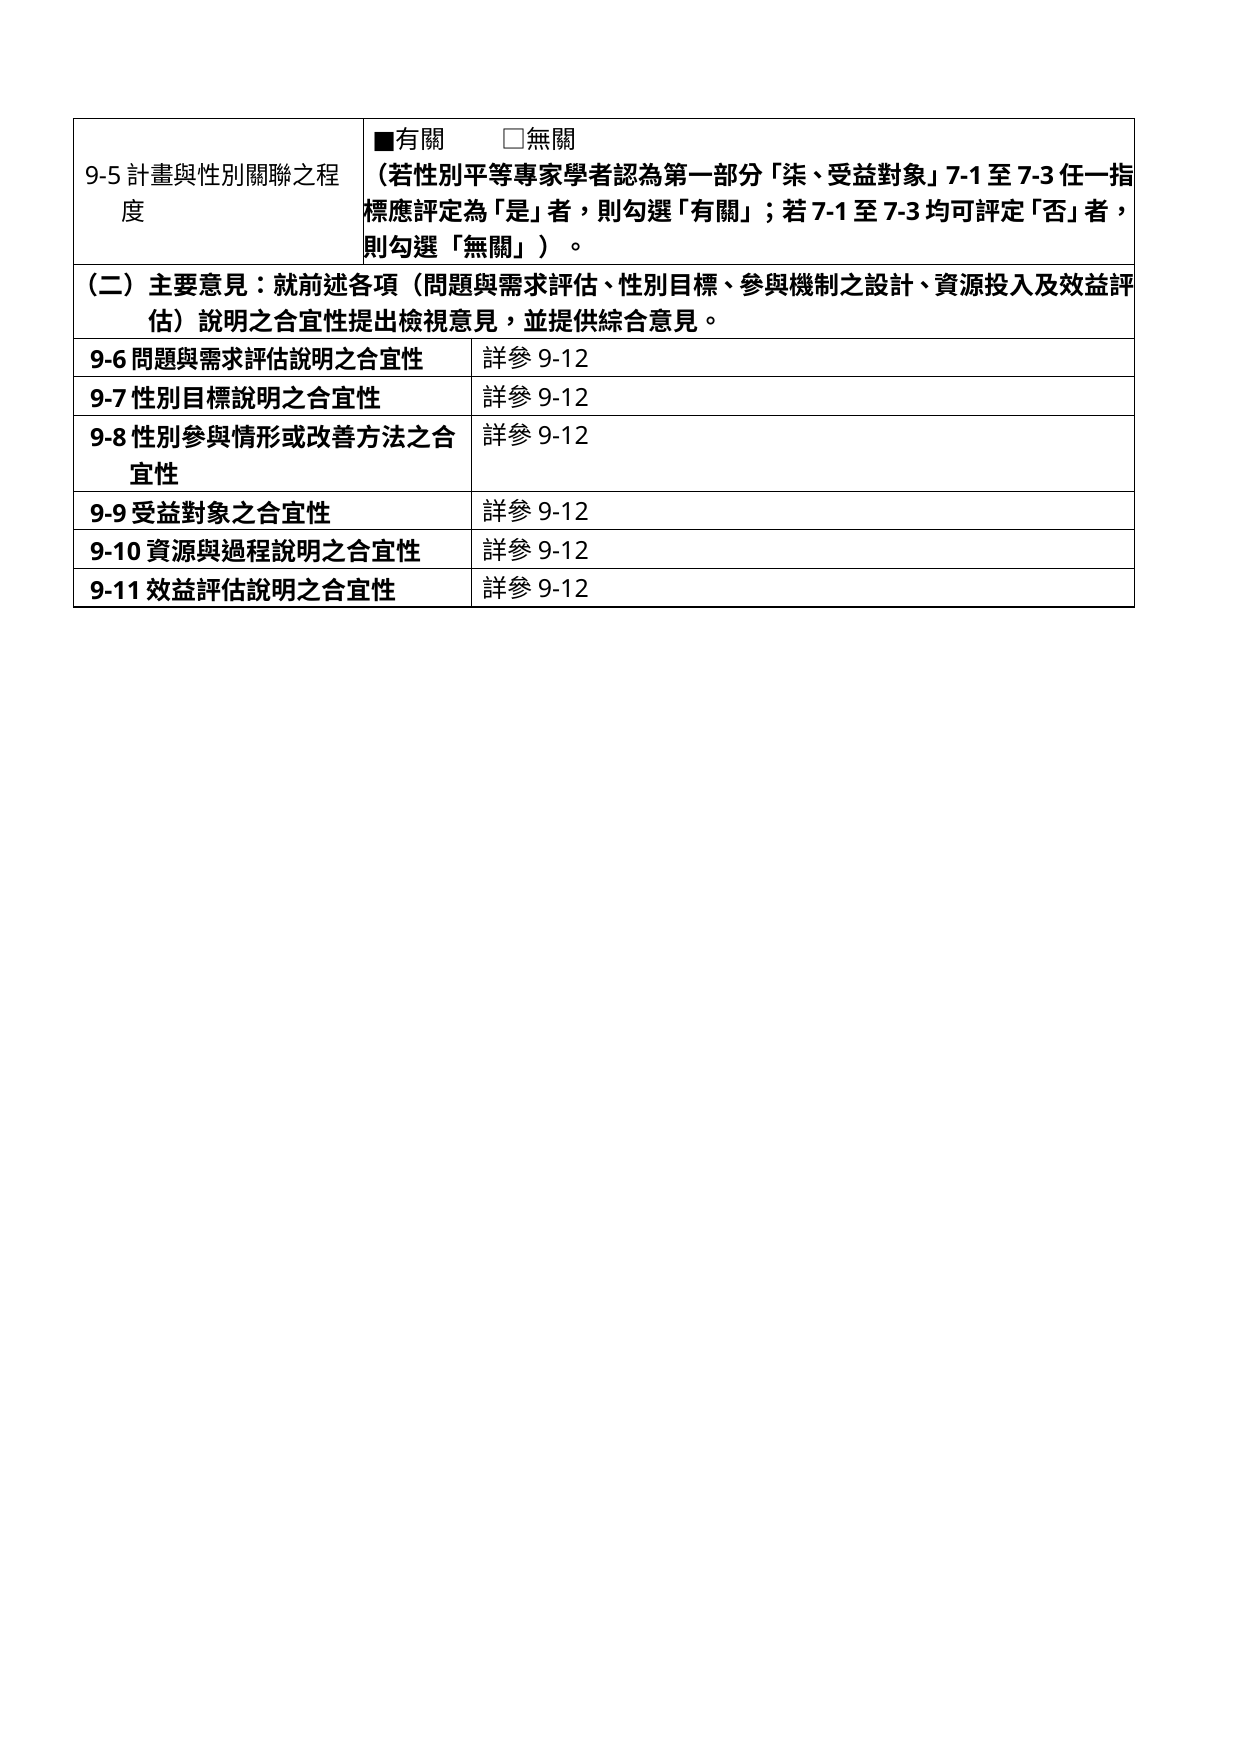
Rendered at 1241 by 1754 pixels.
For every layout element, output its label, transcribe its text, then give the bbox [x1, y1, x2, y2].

table_cell 9-9受益對象之合宜性 [74, 492, 471, 529]
table_cell 詳參9-12 [472, 530, 1134, 568]
table_cell 詳參9-12 [472, 339, 1134, 376]
table_cell 詳參9-12 [472, 377, 1134, 415]
table_cell 9-10資源與過程說明之合宜性 [74, 530, 471, 568]
table_cell （二）主要意見：就前述各項（問題與需求評估、性別目標、參與機制之設計、資源投入及效益評估）說明之合宜性提出檢視意見，並提供綜合意見。 [74, 265, 1134, 338]
table_header (附表二) 花蓮縣政府性別影響評估檢視表（先期作業計畫） 【第一部分】：本部分由機關人員填寫 【第三部分－評估結果】：本部分由機關人員填寫 [1135, 118, 1194, 607]
table_cell 9-8性別參與情形或改善方法之合宜性 [74, 416, 471, 491]
table_cell 9-5計畫與性別關聯之程度 [74, 119, 363, 264]
table_cell 詳參9-12 [472, 416, 1134, 491]
table_cell 9-6問題與需求評估說明之合宜性 [74, 339, 471, 376]
table_cell 9-7性別目標說明之合宜性 [74, 377, 471, 415]
table_cell ■有關 □無關 （若性別平等專家學者認為第一部分「柒、受益對象」7-1至7-3任一指標應評定為「是」者，則勾選「有關」；若7-1至7-3均可評定「否」者，則勾選「無關」）。 [364, 119, 1134, 264]
table_cell 詳參9-12 [472, 492, 1134, 529]
table_cell 詳參9-12 [472, 569, 1134, 606]
table_cell 9-11效益評估說明之合宜性 [74, 569, 471, 606]
